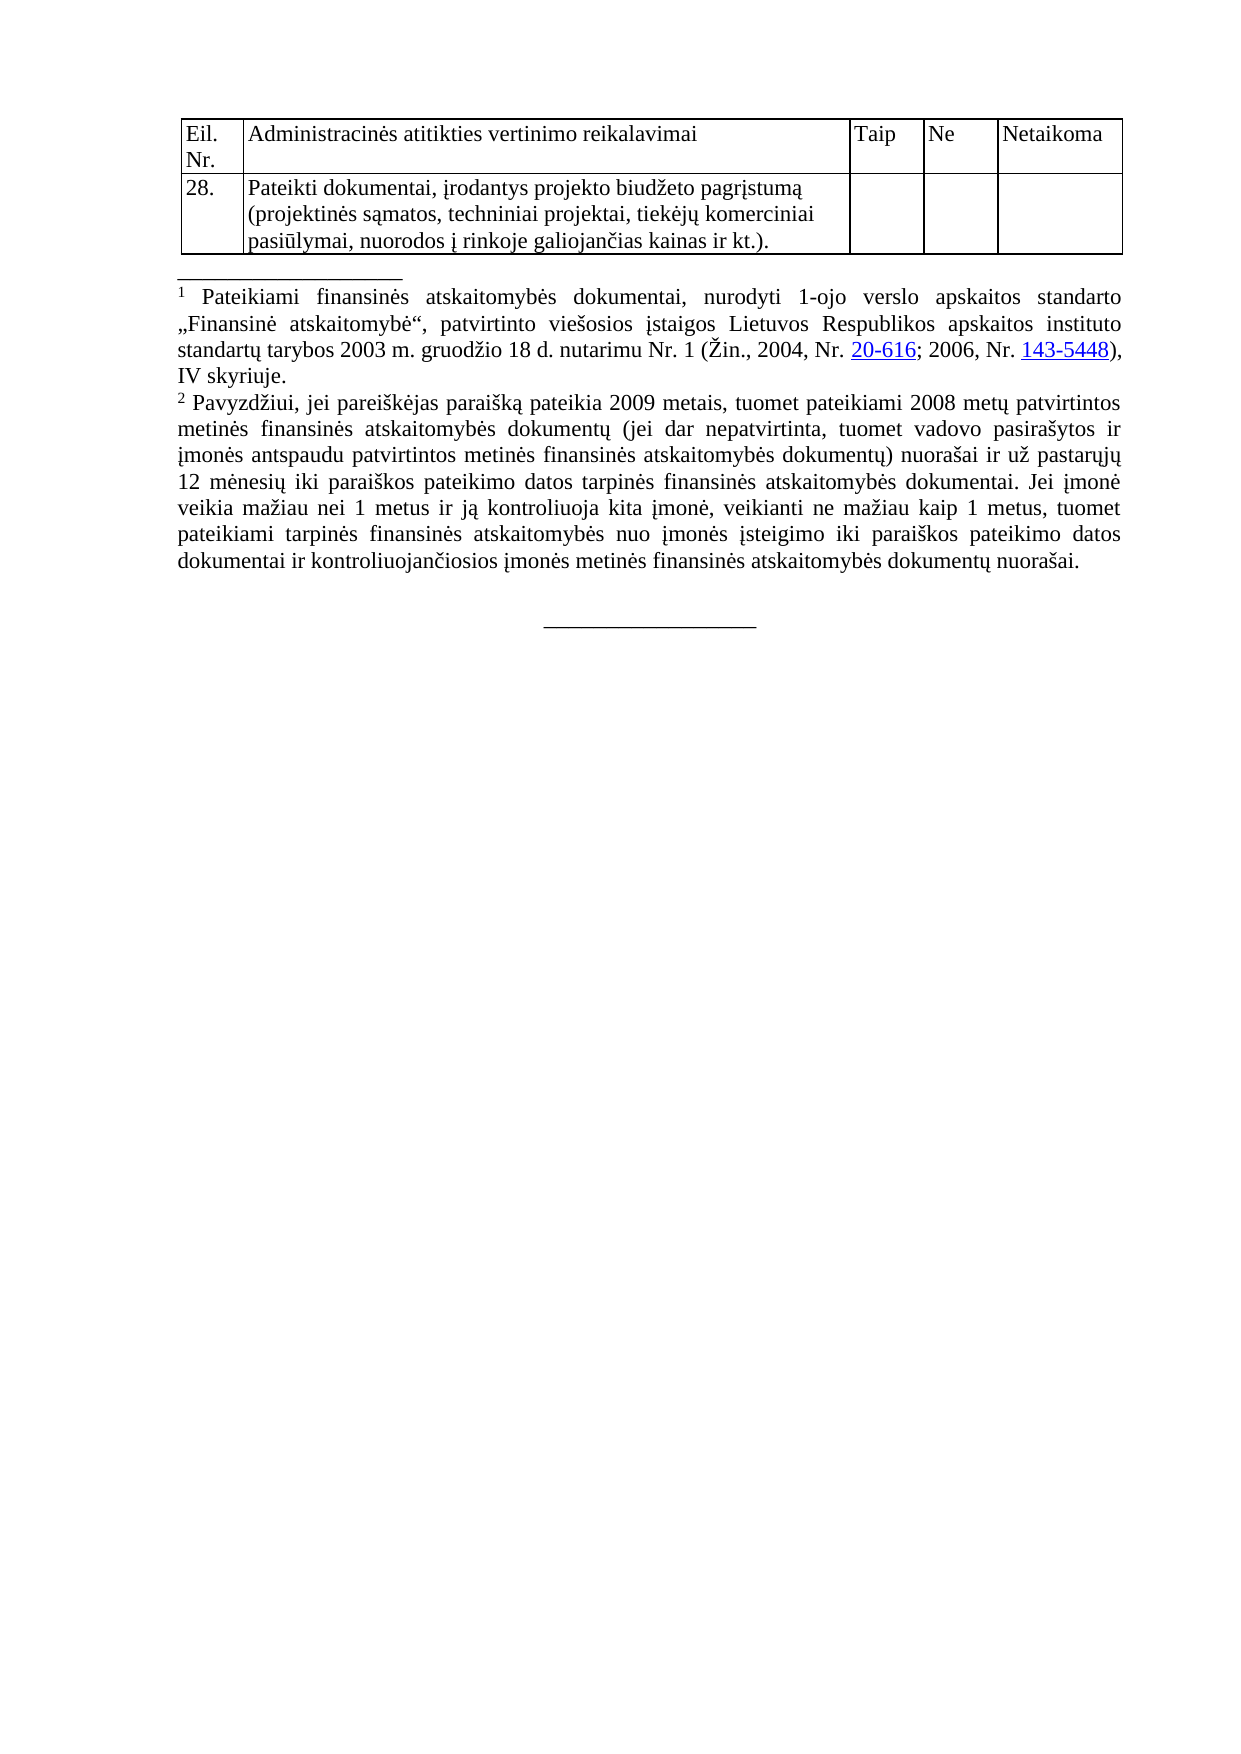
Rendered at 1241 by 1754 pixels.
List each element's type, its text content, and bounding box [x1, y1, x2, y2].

table_cell [925, 174, 997, 253]
table_cell [999, 174, 1122, 253]
text _________________ [177, 602, 1122, 631]
table_header Ne [925, 120, 997, 172]
table_header Taip [851, 120, 923, 172]
table_cell [851, 174, 923, 253]
table_header Administracinės atitikties vertinimo reikalavimai [244, 120, 849, 172]
text 2 Pavyzdžiui, jei pareiškėjas paraišką pateikia 2009 metais, tuomet pateikiami 2008 metų patvirtintos metinės finansinės atskaitomybės dokumentų (jei dar nepatvirtinta, tuomet vadovo pasirašytos ir įmonės antspaudu patvirtintos metinės finansinės atskaitomybės dokumentų) nuorašai ir už pastarųjų 12 mėnesių iki paraiškos pateikimo datos tarpinės finansinės atskaitomybės dokumentai. Jei įmonė veikia mažiau nei 1 metus ir ją kontroliuoja kita įmonė, veikianti ne mažiau kaip 1 metus, tuomet pateikiami tarpinės finansinės atskaitomybės nuo įmonės įsteigimo iki paraiškos pateikimo datos dokumentai ir kontroliuojančiosios įmonės metinės finansinės atskaitomybės dokumentų nuorašai. [177, 389, 1122, 573]
table_cell Pateikti dokumentai, įrodantys projekto biudžeto pagrįstumą (projektinės sąmatos, techniniai projektai, tiekėjų komerciniai pasiūlymai, nuorodos į rinkoje galiojančias kainas ir kt.). [244, 174, 849, 253]
table_header Netaikoma [999, 120, 1122, 172]
text 1 Pateikiami finansinės atskaitomybės dokumentai, nurodyti 1-ojo verslo apskaitos standarto „Finansinė atskaitomybė“, patvirtinto viešosios įstaigos Lietuvos Respublikos apskaitos instituto standartų tarybos 2003 m. gruodžio 18 d. nutarimu Nr. 1 (Žin., 2004, Nr. 20-616; 2006, Nr. 143-5448), IV skyriuje. [177, 283, 1122, 389]
text __________________ [177, 254, 1122, 283]
table_cell 28. [182, 174, 243, 253]
table_header Eil. Nr. [182, 120, 243, 172]
